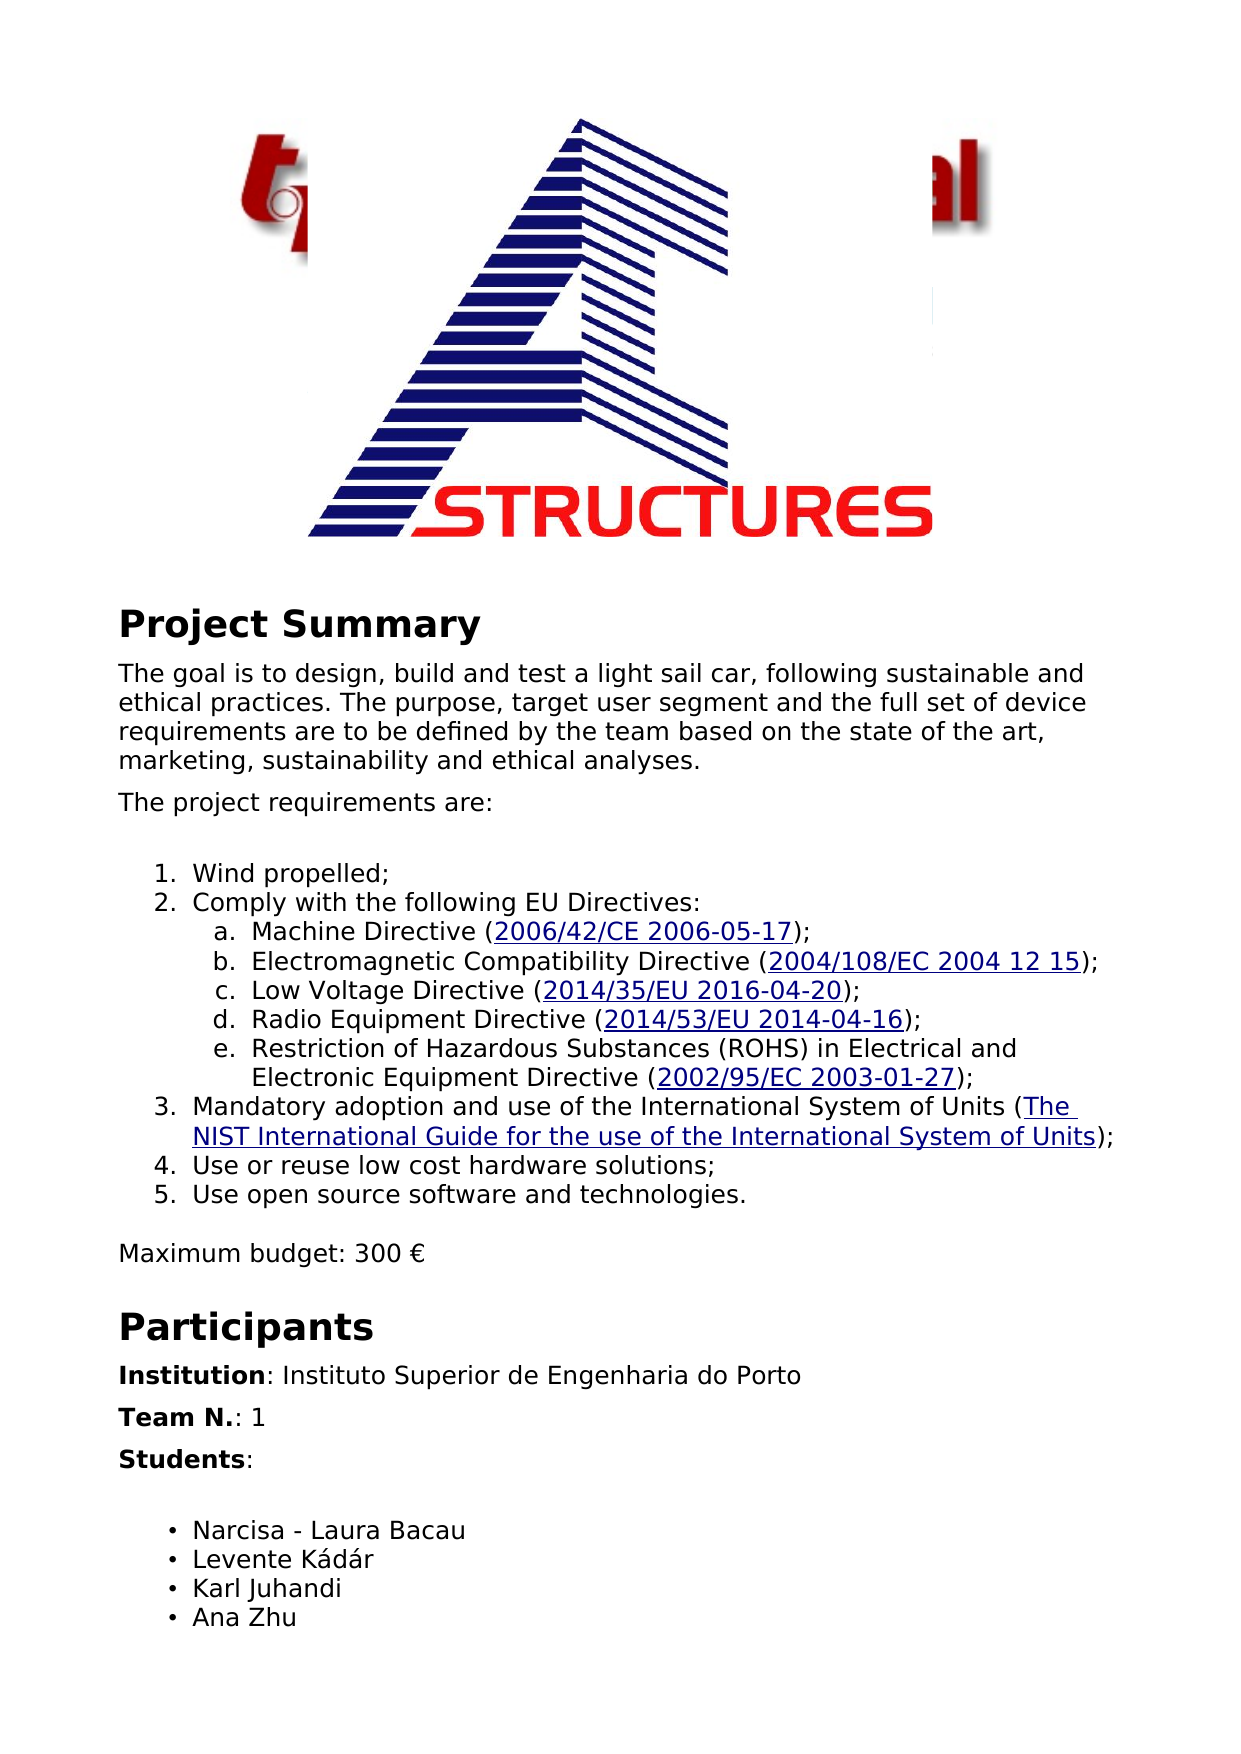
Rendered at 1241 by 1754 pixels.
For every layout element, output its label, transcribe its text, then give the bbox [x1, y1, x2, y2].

list Comply with the following EU Directives: [177, 888, 1122, 918]
text The project requirements are: [118, 788, 1122, 817]
text Maximum budget: 300 € [118, 1239, 1122, 1268]
list Use or reuse low cost hardware solutions; [177, 1151, 1122, 1180]
text Team N.: 1 [118, 1403, 1122, 1432]
list Ana Zhu [177, 1603, 1122, 1633]
picture [229, 118, 1011, 537]
text Students: [118, 1445, 1122, 1474]
list Narcisa - Laura Bacau [177, 1516, 1122, 1545]
subtitle Participants [118, 1305, 1122, 1349]
list Restriction of Hazardous Substances (ROHS) in Electrical and Electronic Equipment Directive (2002/95/EC 2003-01-27); [236, 1034, 1122, 1093]
text The goal is to design, build and test a light sail car, following sustainable and ethical practices. The purpose, target user segment and the full set of device requirements are to be defined by the team based on the state of the art, marketing, sustainability and ethical analyses. [118, 659, 1122, 776]
text Institution: Instituto Superior de Engenharia do Porto [118, 1362, 1122, 1391]
list Use open source software and technologies. [177, 1180, 1122, 1209]
list Radio Equipment Directive (2014/53/EU 2014-04-16); [236, 1005, 1122, 1034]
list Electromagnetic Compatibility Directive (2004/108/EC 2004 12 15); [236, 947, 1122, 976]
list Levente Kádár [177, 1545, 1122, 1574]
list Wind propelled; [177, 859, 1122, 888]
list Mandatory adoption and use of the International System of Units (The NIST International Guide for the use of the International System of Units); [177, 1093, 1122, 1151]
list Low Voltage Directive (2014/35/EU 2016-04-20); [236, 976, 1122, 1005]
list Karl Juhandi [177, 1574, 1122, 1603]
list Machine Directive (2006/42/CE 2006-05-17); [236, 918, 1122, 947]
subtitle Project Summary [118, 603, 1122, 646]
